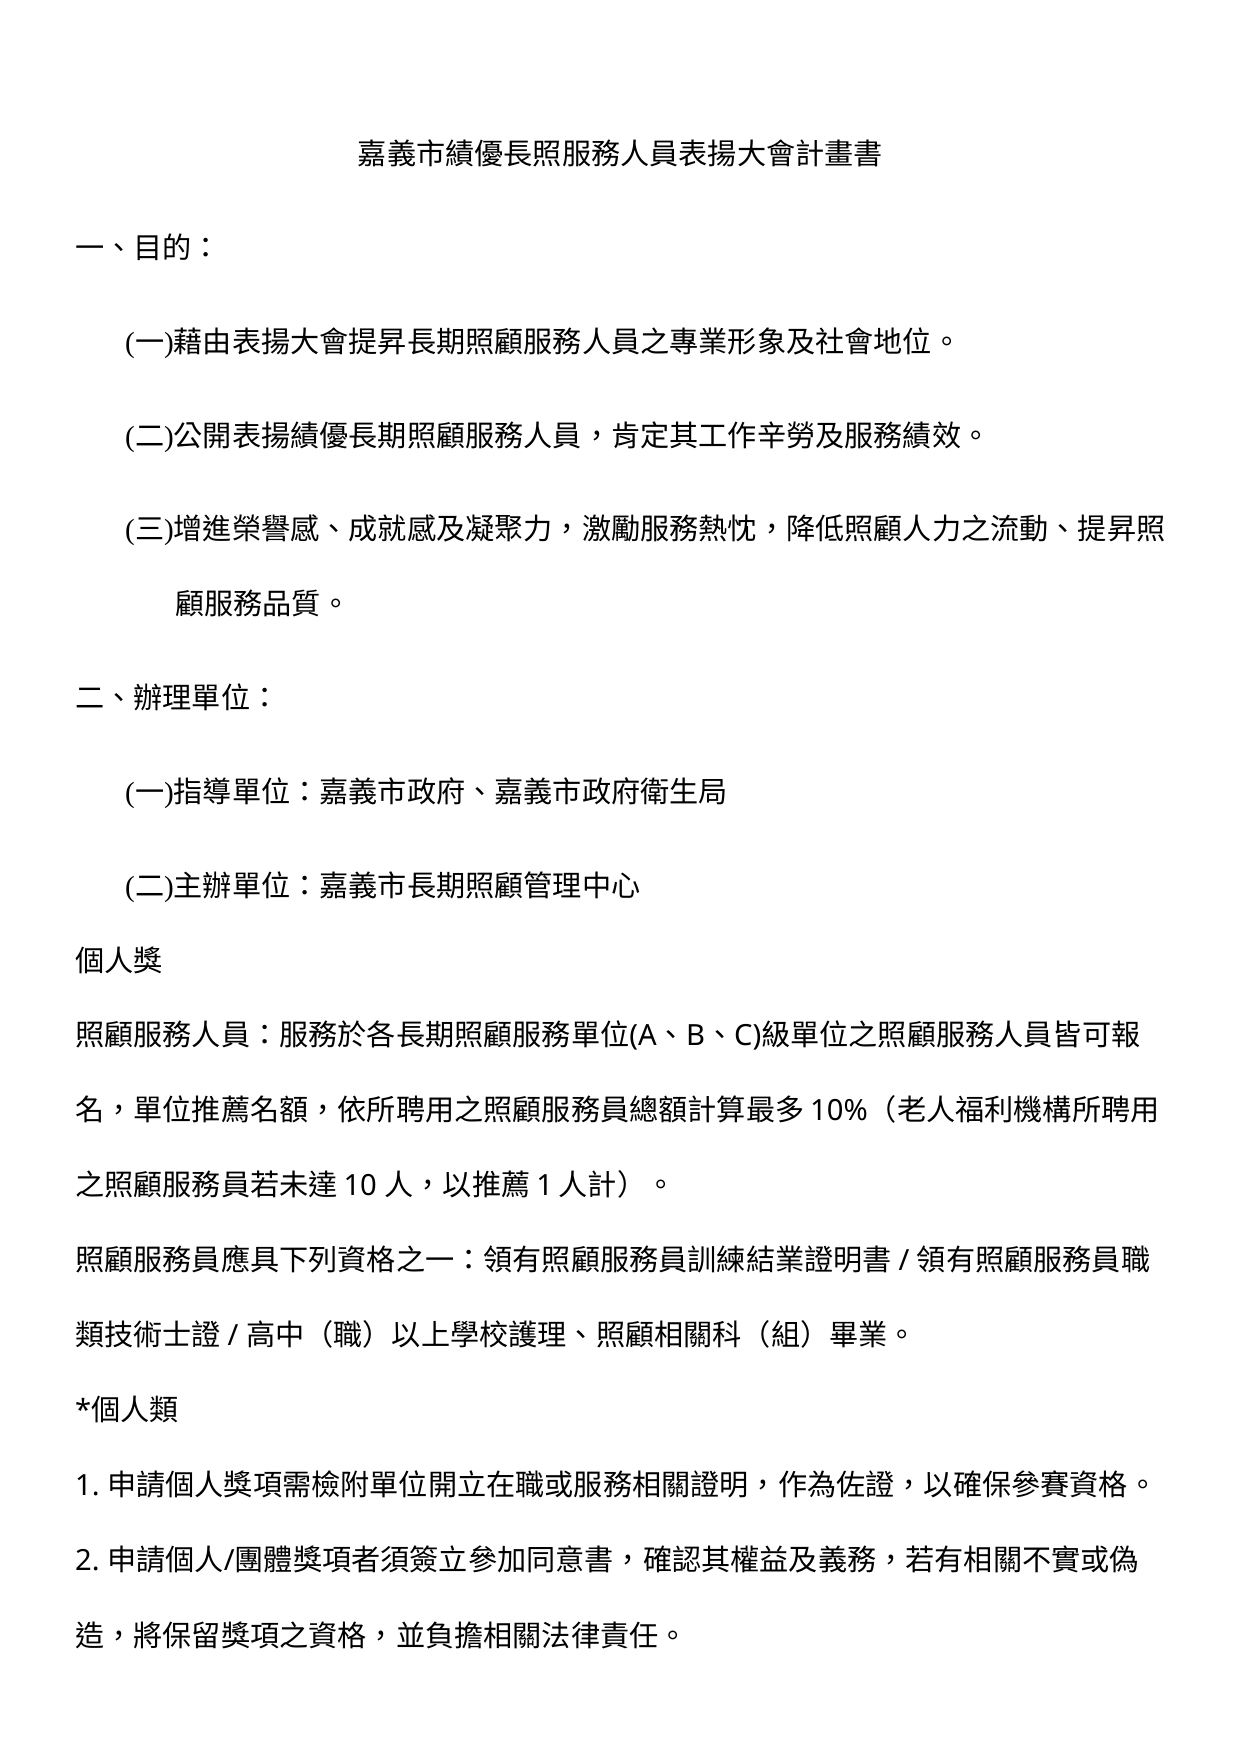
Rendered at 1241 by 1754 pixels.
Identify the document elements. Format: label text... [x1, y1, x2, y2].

text *個人類 [75, 1364, 1165, 1439]
text 2. 申請個人/團體獎項者須簽立參加同意書，確認其權益及義務，若有相關不實或偽造，將保留獎項之資格，並負擔相關法律責任。 [75, 1514, 1165, 1664]
text 1. 申請個人獎項需檢附單位開立在職或服務相關證明，作為佐證，以確保參賽資格。 [75, 1439, 1165, 1514]
text 二、辦理單位： [75, 652, 1165, 727]
text (三)增進榮譽感、成就感及凝聚力，激勵服務熱忱，降低照顧人力之流動、提昇照顧服務品質。 [125, 483, 1165, 633]
text (二)公開表揚績優長期照顧服務人員，肯定其工作辛勞及服務績效。 [125, 389, 1165, 464]
text 照顧服務人員：服務於各長期照顧服務單位(A、B、C)級單位之照顧服務人員皆可報名，單位推薦名額，依所聘用之照顧服務員總額計算最多10%（老人福利機構所聘用之照顧服務員若未達10 人，以推薦1人計）。 [75, 989, 1165, 1214]
text 一、目的： [75, 202, 1165, 277]
text 嘉義市績優長照服務人員表揚大會計畫書 [75, 108, 1165, 183]
text (二)主辦單位：嘉義市長期照顧管理中心 [125, 839, 1165, 914]
text 個人獎 [75, 914, 1165, 989]
text (一)藉由表揚大會提昇長期照顧服務人員之專業形象及社會地位。 [125, 296, 1165, 371]
text 照顧服務員應具下列資格之一：領有照顧服務員訓練結業證明書 / 領有照顧服務員職類技術士證 / 高中（職）以上學校護理、照顧相關科（組）畢業。 [75, 1214, 1165, 1364]
text (一)指導單位：嘉義市政府、嘉義市政府衛生局 [125, 746, 1165, 821]
